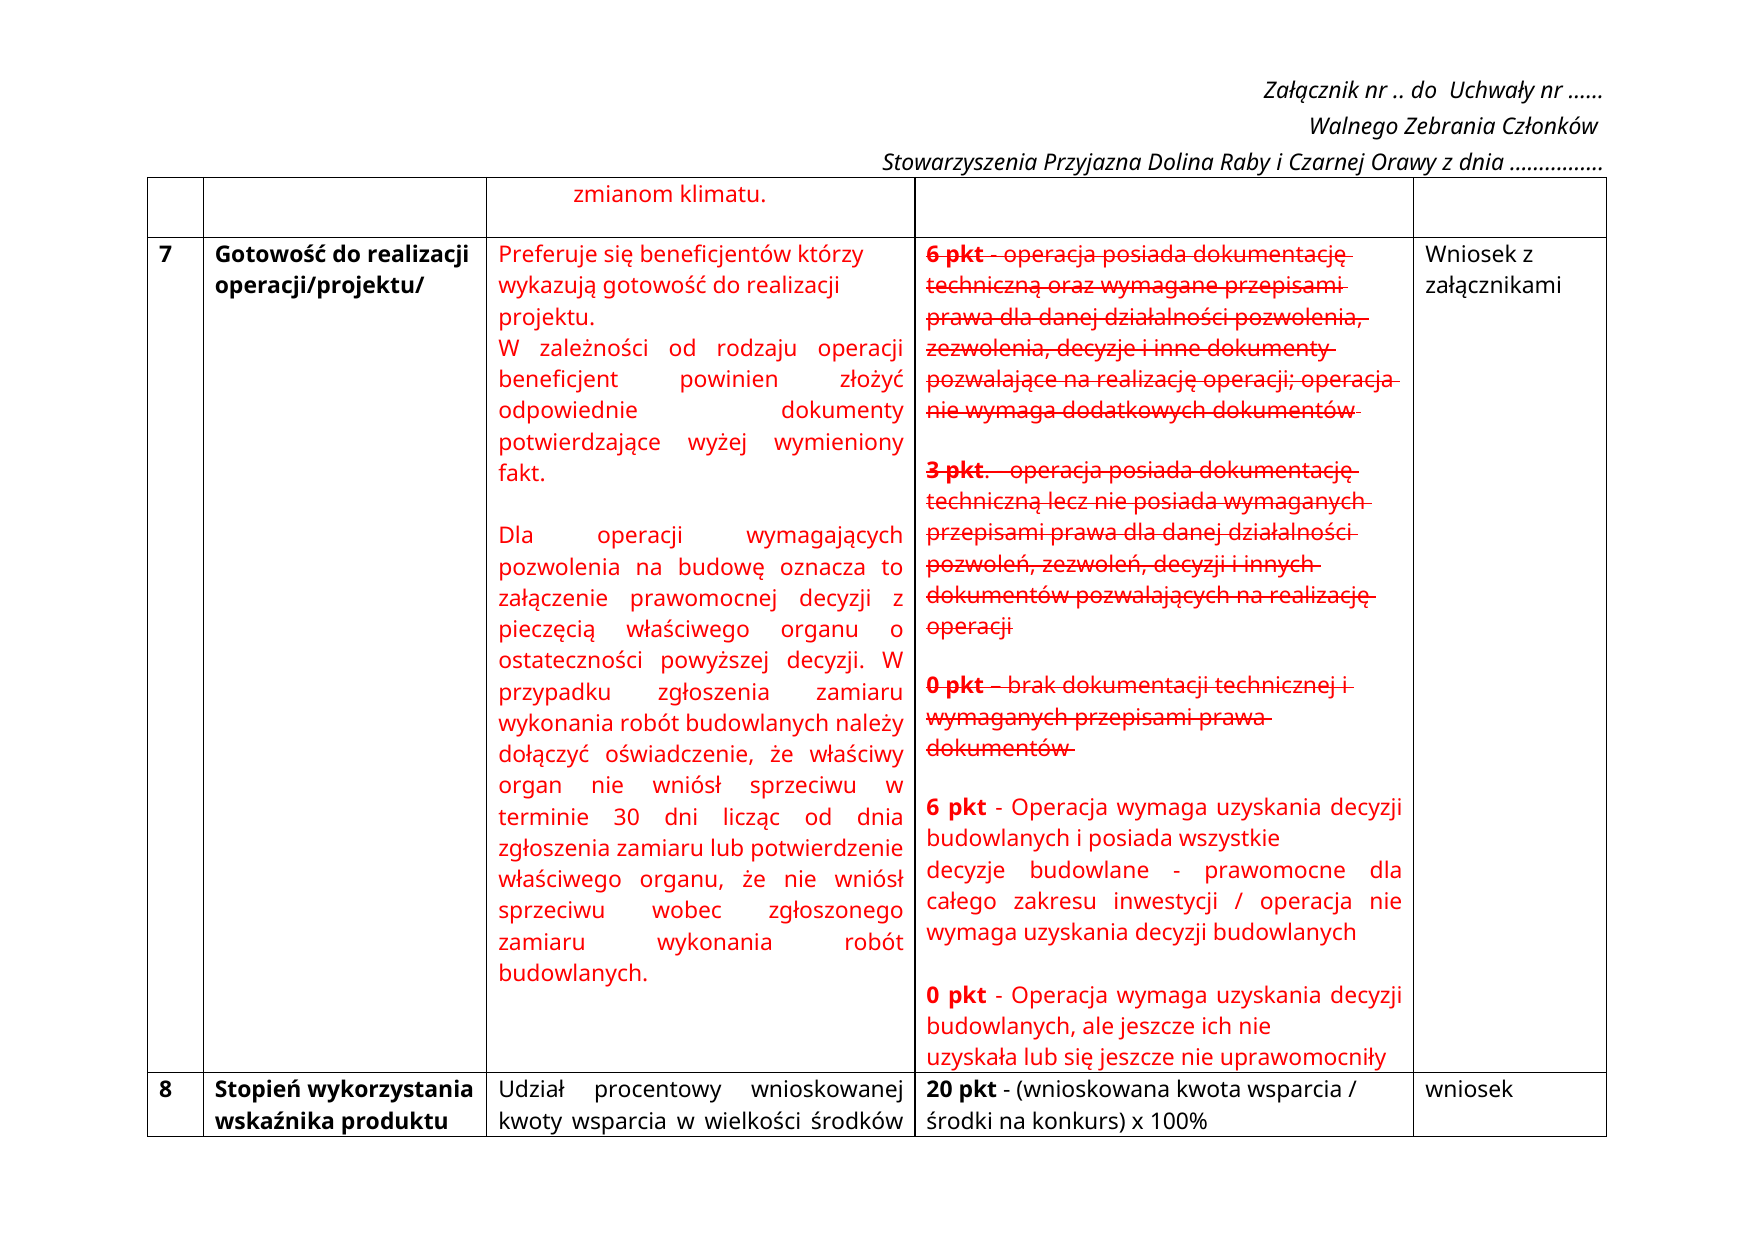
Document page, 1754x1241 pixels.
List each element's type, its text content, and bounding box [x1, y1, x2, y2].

table_cell Wniosek z załącznikami [1414, 238, 1606, 1072]
table_cell [1414, 178, 1606, 237]
table_cell 7 [148, 238, 203, 1072]
table_cell Preferuje się beneficjentów którzy wykazują gotowość do realizacji projektu. W zależności od rodzaju operacji beneficjent powinien złożyć odpowiednie dokumenty potwierdzające wyżej wymieniony fakt. Dla operacji wymagających pozwolenia na budowę oznacza to załączenie prawomocnej decyzji z pieczęcią właściwego organu o ostateczności powyższej decyzji. W przypadku zgłoszenia zamiaru wykonania robót budowlanych należy dołączyć oświadczenie, że właściwy organ nie wniósł sprzeciwu w terminie 30 dni licząc od dnia zgłoszenia zamiaru lub potwierdzenie właściwego organu, że nie wniósł sprzeciwu wobec zgłoszonego zamiaru wykonania robót budowlanych. [487, 238, 914, 1072]
table_cell [916, 178, 1413, 237]
table_cell [148, 178, 203, 237]
table_cell Gotowość do realizacji operacji/projektu/ [204, 238, 486, 1072]
table_cell 8 [148, 1073, 203, 1136]
table_cell Preferuje się projekty w których beneficjent udokumentuje że w ramach zakresu operacji zastosuje rozwiązanie sprzyjające ochronie środowiska i/lub przeciwdziałaniu zmianom klimatycznym Za działania mające wpływ na ochronę środowiska i/lub przeciwdziałające zmianom klimatu uznaje się: inwestycje w instalacje wykorzystujące odnawialne źródła energii ; instalacje wykorzystujące energię słońca (np. kolektory słoneczne, fotowoltaika), jednostki wykorzystujące energię geotermalną, pompy ciepła, małe elektrownie wodne, elektrowni wiatrowych, instalacje wykorzystujące biomasę, instalacji wykorzystujące biogaz. inwestycje związane z poprawą utrzymania ciepła w budynku (izolacja termiczna budynku, wymiana okien na energooszczędne), budowa budynków niskoenergetycznych (tzw. pasywnych, zero energetycznych), likwidacja pieców i palenisk węglowych na rzecz nowoczesnych technologii niskoemisyjnych (np. kolektory słoneczne, pompy ciepła, mikrowiatraki przydomowe) w przypadku zakupu środka transportu – zakup samochodu elektrycznego. wykonywanie usług za pomocą technologii, maszyn, urządzeń i sprzętu mających wpływ na ochronę środowiska i/lub przeciwdziałające zmianom klimatu. [487, 178, 914, 237]
table_cell Udział procentowy wnioskowanej kwoty wsparcia w wielkości środków [487, 1073, 914, 1136]
table_cell [204, 178, 486, 237]
table_cell 20 pkt - (wnioskowana kwota wsparcia / środki na konkurs) x 100% [916, 1073, 1413, 1136]
table_cell 6 pkt - operacja posiada dokumentację techniczną oraz wymagane przepisami prawa dla danej działalności pozwolenia, zezwolenia, decyzje i inne dokumenty pozwalające na realizację operacji; operacja nie wymaga dodatkowych dokumentów 3 pkt. - operacja posiada dokumentację techniczną lecz nie posiada wymaganych przepisami prawa dla danej działalności pozwoleń, zezwoleń, decyzji i innych dokumentów pozwalających na realizację operacji 0 pkt – brak dokumentacji technicznej i wymaganych przepisami prawa dokumentów 6 pkt - Operacja wymaga uzyskania decyzji budowlanych i posiada wszystkie decyzje budowlane - prawomocne dla całego zakresu inwestycji / operacja nie wymaga uzyskania decyzji budowlanych 0 pkt - Operacja wymaga uzyskania decyzji budowlanych, ale jeszcze ich nie uzyskała lub się jeszcze nie uprawomocniły [916, 238, 1413, 1072]
table_cell Stopień wykorzystania wskaźnika produktu [204, 1073, 486, 1136]
table_cell wniosek [1414, 1073, 1606, 1136]
